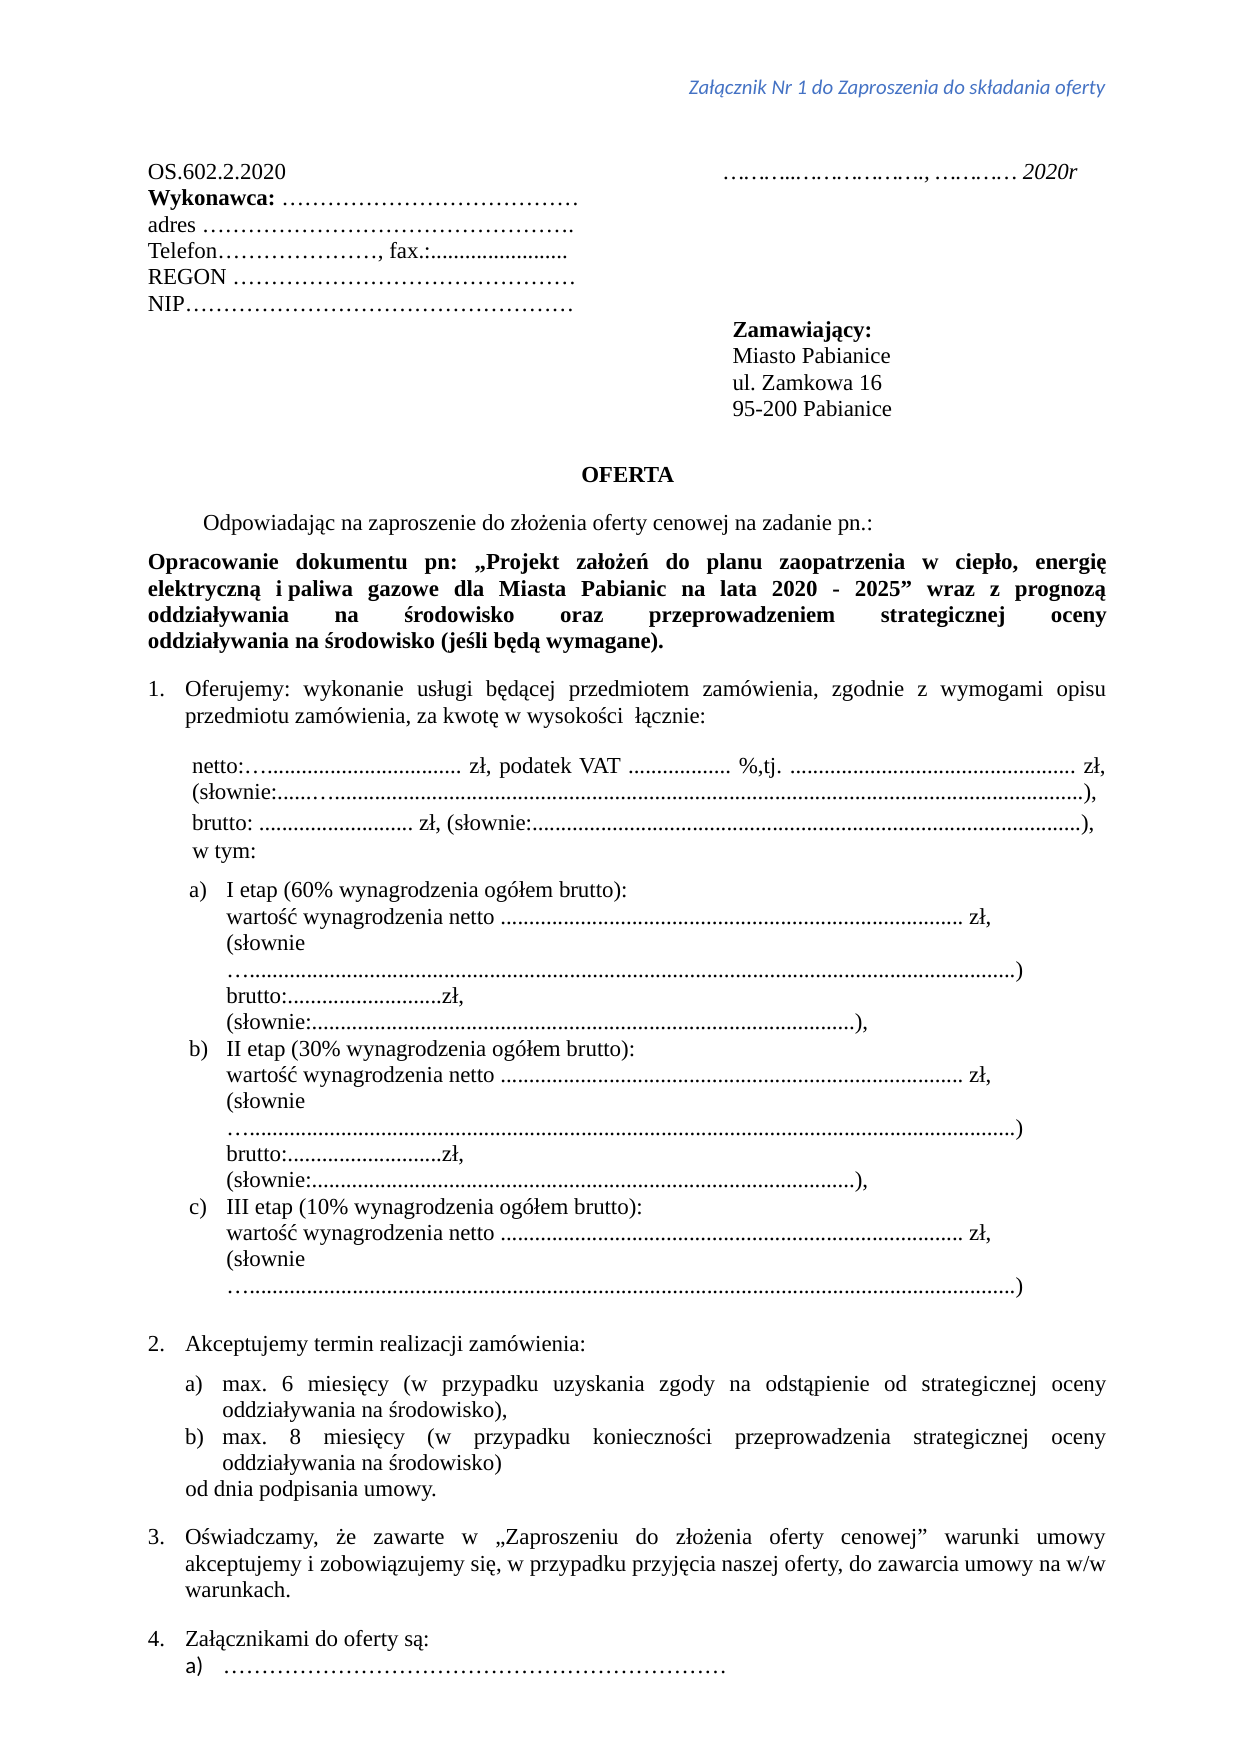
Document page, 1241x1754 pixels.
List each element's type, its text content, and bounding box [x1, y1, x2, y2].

text brutto:...........................zł, (słownie:...............................................................................................), [226, 982, 1107, 1035]
text wartość wynagrodzenia netto ................................................................................. zł, [226, 903, 1107, 929]
text wartość wynagrodzenia netto ................................................................................. zł, [226, 1219, 1107, 1246]
text (słownie …......................................................................................................................................) [226, 929, 1107, 982]
list max. 8 miesięcy (w przypadku konieczności przeprowadzenia strategicznej oceny oddziaływania na środowisko) [185, 1423, 1107, 1475]
text Wykonawca: ………………………………… [148, 184, 1107, 211]
text NIP…………………………………………… [148, 290, 1107, 316]
text adres …………………………………………. [148, 211, 1107, 237]
text REGON ……………………………………… [148, 263, 1107, 290]
list II etap (30% wynagrodzenia ogółem brutto): [189, 1035, 1107, 1061]
text wartość wynagrodzenia netto ................................................................................. zł, [226, 1061, 1107, 1087]
list Oświadczamy, że zawarte w „Zaproszeniu do złożenia oferty cenowej” warunki umowy akceptujemy i zobowiązujemy się, w przypadku przyjęcia naszej oferty, do zawarcia umowy na w/w warunkach. [148, 1523, 1107, 1602]
list Oferujemy: wykonanie usługi będącej przedmiotem zamówienia, zgodnie z wymogami opisu przedmiotu zamówienia, za kwotę w wysokości łącznie: [148, 675, 1107, 728]
text (słownie …......................................................................................................................................) [226, 1246, 1107, 1298]
text brutto: ........................... zł, (słownie:................................................................................................), [192, 809, 1107, 835]
text od dnia podpisania umowy. [185, 1475, 1107, 1502]
list max. 6 miesięcy (w przypadku uzyskania zgody na odstąpienie od strategicznej oceny oddziaływania na środowisko), [185, 1370, 1107, 1423]
text Odpowiadając na zaproszenie do złożenia oferty cenowej na zadanie pn.: [148, 509, 1107, 535]
text OS.602.2.2020 ………..………………., ………… 2020r [148, 158, 1107, 184]
list ………………………………………………………… [185, 1652, 1107, 1680]
text Telefon…………………, fax.:........................ [148, 237, 1107, 263]
list Załącznikami do oferty są: [148, 1625, 1107, 1652]
text brutto:...........................zł, (słownie:...............................................................................................), [226, 1140, 1107, 1193]
text OFERTA [148, 461, 1107, 487]
text Zamawiający: [732, 316, 1107, 342]
text Miasto Pabianice [732, 342, 1107, 369]
text Opracowanie dokumentu pn: „Projekt założeń do planu zaopatrzenia w ciepło, energię elektryczną i paliwa gazowe dla Miasta Pabianic na lata 2020 - 2025” wraz z prognozą oddziaływania na środowisko oraz przeprowadzeniem strategicznej oceny oddziaływania na środowisko (jeśli będą wymagane). [148, 548, 1107, 654]
text w tym: [192, 837, 1107, 863]
list Akceptujemy termin realizacji zamówienia: [148, 1331, 1107, 1357]
list I etap (60% wynagrodzenia ogółem brutto): [189, 877, 1107, 903]
list III etap (10% wynagrodzenia ogółem brutto): [189, 1193, 1107, 1219]
text ul. Zamkowa 16 [732, 369, 1107, 395]
text netto:….................................. zł, podatek VAT .................. %,tj. .................................................. zł, (słownie:......…...................................................................................................................................), [192, 752, 1107, 804]
text (słownie …......................................................................................................................................) [226, 1087, 1107, 1140]
text 95-200 Pabianice [732, 395, 1107, 422]
